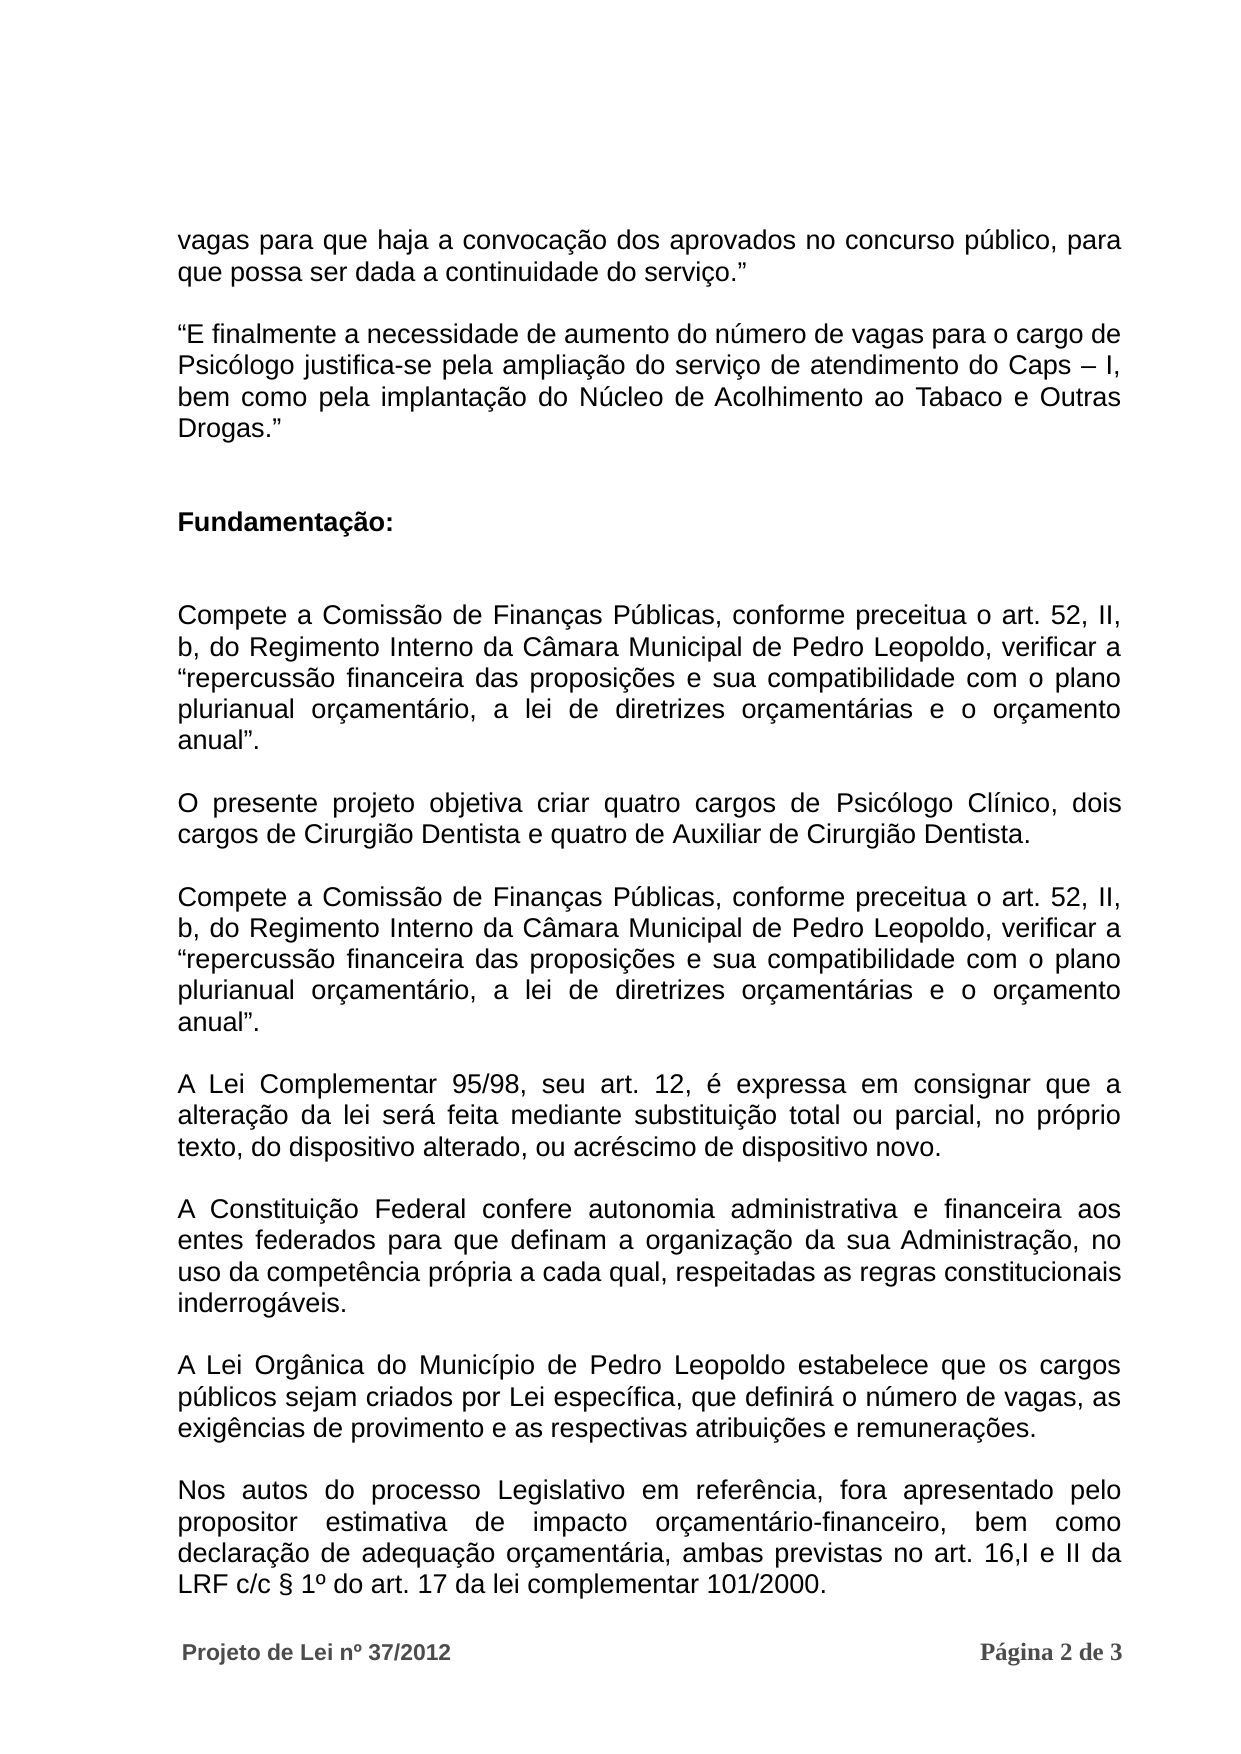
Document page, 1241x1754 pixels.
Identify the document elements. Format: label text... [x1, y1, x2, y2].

text A Constituição Federal confere autonomia administrativa e financeira aos entes federados para que definam a organização da sua Administração, no uso da competência própria a cada qual, respeitadas as regras constitucionais inderrogáveis. [177, 1193, 1122, 1318]
text A Lei Orgânica do Município de Pedro Leopoldo estabelece que os cargos públicos sejam criados por Lei específica, que definirá o número de vagas, as exigências de provimento e as respectivas atribuições e remunerações. [177, 1349, 1122, 1443]
text Nos autos do processo Legislativo em referência, fora apresentado pelo propositor estimativa de impacto orçamentário-financeiro, bem como declaração de adequação orçamentária, ambas previstas no art. 16,I e II da LRF c/c § 1º do art. 17 da lei complementar 101/2000. [177, 1474, 1122, 1599]
text Fundamentação: [177, 506, 1122, 537]
text Compete a Comissão de Finanças Públicas, conforme preceitua o art. 52, II, b, do Regimento Interno da Câmara Municipal de Pedro Leopoldo, verificar a “repercussão financeira das proposições e sua compatibilidade com o plano plurianual orçamentário, a lei de diretrizes orçamentárias e o orçamento anual”. [177, 881, 1122, 1037]
text A Lei Complementar 95/98, seu art. 12, é expressa em consignar que a alteração da lei será feita mediante substituição total ou parcial, no próprio texto, do dispositivo alterado, ou acréscimo de dispositivo novo. [177, 1068, 1122, 1162]
text “E finalmente a necessidade de aumento do número de vagas para o cargo de Psicólogo justifica-se pela ampliação do serviço de atendimento do Caps – I, bem como pela implantação do Núcleo de Acolhimento ao Tabaco e Outras Drogas.” [177, 318, 1122, 443]
text vagas para que haja a convocação dos aprovados no concurso público, para que possa ser dada a continuidade do serviço.” [177, 224, 1122, 287]
text Compete a Comissão de Finanças Públicas, conforme preceitua o art. 52, II, b, do Regimento Interno da Câmara Municipal de Pedro Leopoldo, verificar a “repercussão financeira das proposições e sua compatibilidade com o plano plurianual orçamentário, a lei de diretrizes orçamentárias e o orçamento anual”. [177, 599, 1122, 756]
text O presente projeto objetiva criar quatro cargos de Psicólogo Clínico, dois cargos de Cirurgião Dentista e quatro de Auxiliar de Cirurgião Dentista. [177, 787, 1122, 849]
